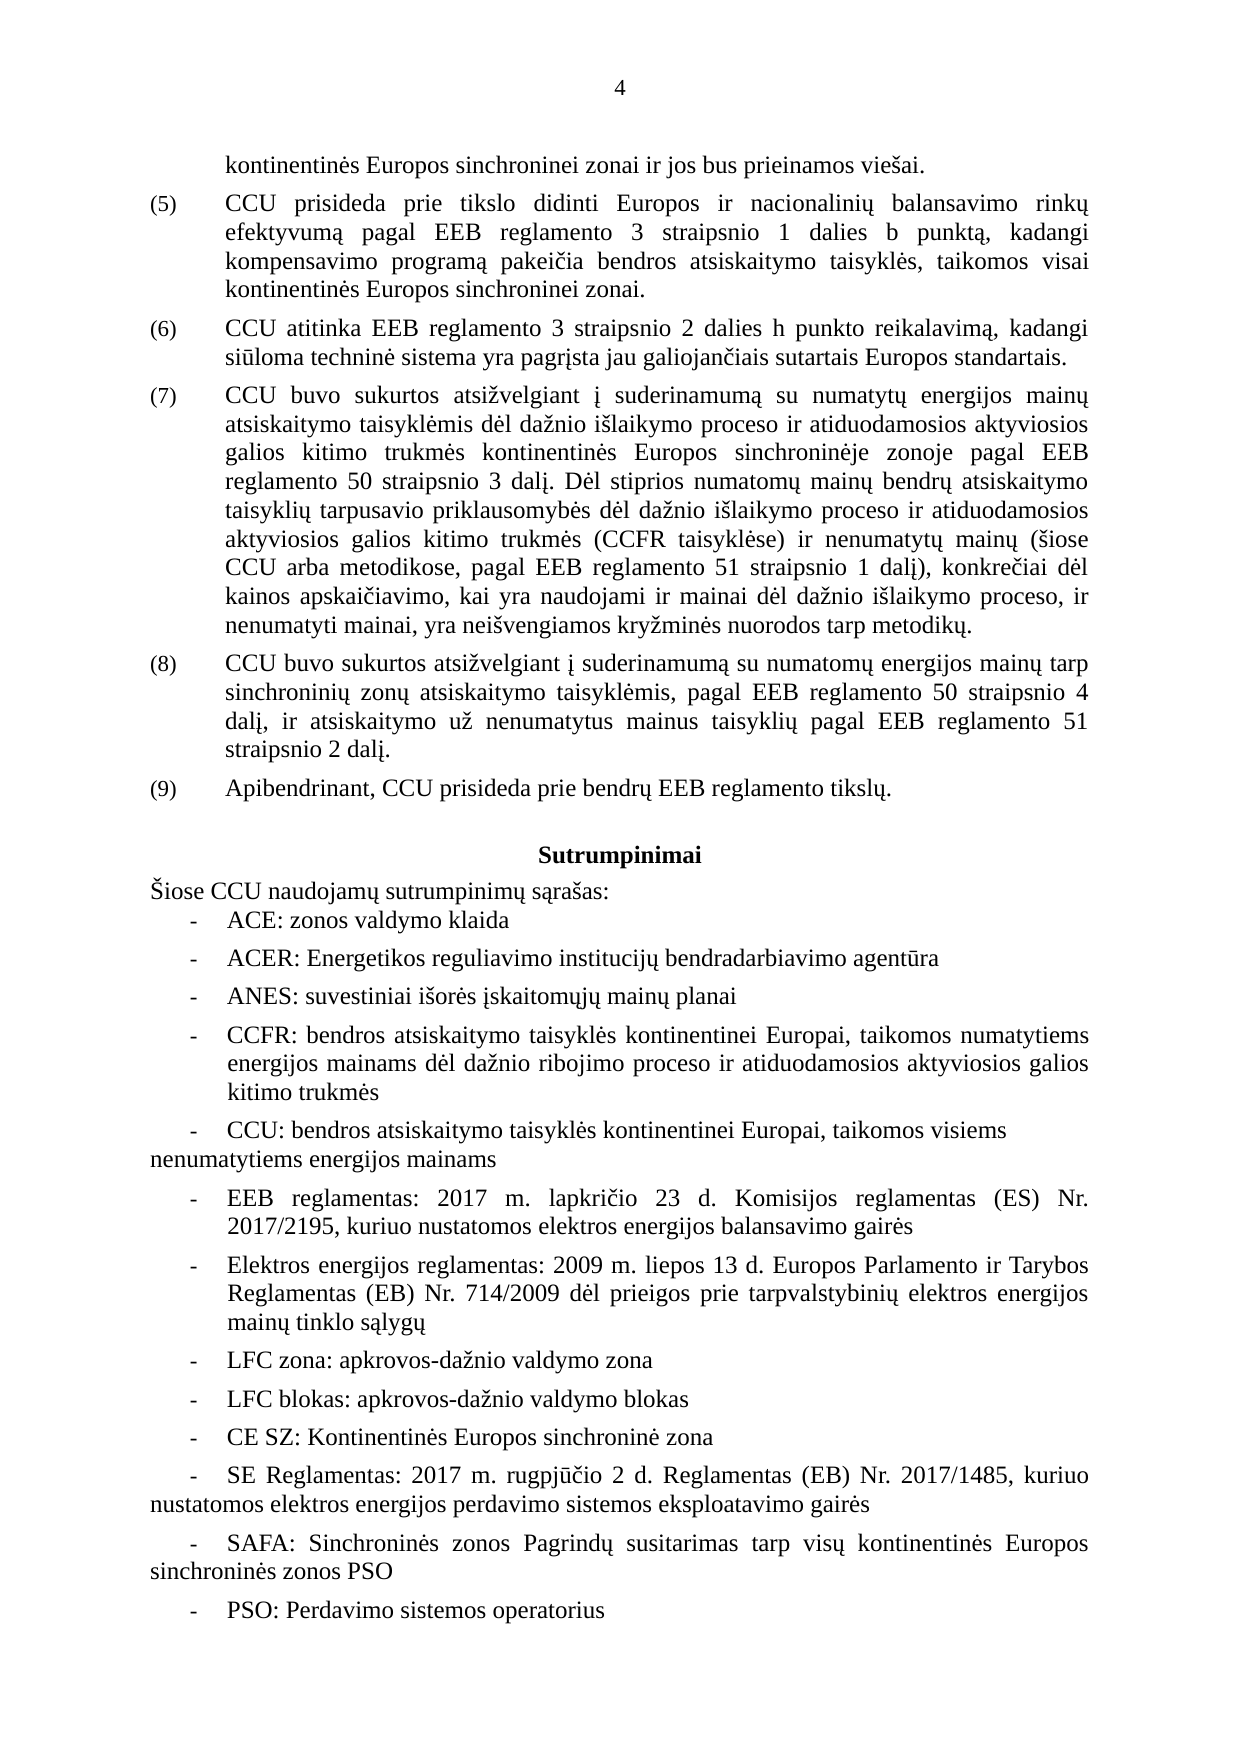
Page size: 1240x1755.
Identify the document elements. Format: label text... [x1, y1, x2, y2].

text - ACE: zonos valdymo klaida [150, 905, 1089, 933]
text (6) CCU atitinka EEB reglamento 3 straipsnio 2 dalies h punkto reikalavimą, kadangi siūloma techninė sistema yra pagrįsta jau galiojančiais sutartais Europos standartais. [150, 313, 1089, 370]
text - SAFA: Sinchroninės zonos Pagrindų susitarimas tarp visų kontinentinės Europos sinchroninės zonos PSO [150, 1528, 1089, 1585]
text (9) Apibendrinant, CCU prisideda prie bendrų EEB reglamento tikslų. [150, 773, 1089, 802]
text (5) CCU prisideda prie tikslo didinti Europos ir nacionalinių balansavimo rinkų efektyvumą pagal EEB reglamento 3 straipsnio 1 dalies b punktą, kadangi kompensavimo programą pakeičia bendros atsiskaitymo taisyklės, taikomos visai kontinentinės Europos sinchroninei zonai. [150, 188, 1089, 303]
text - ACER: Energetikos reguliavimo institucijų bendradarbiavimo agentūra [150, 943, 1089, 972]
text - ANES: suvestiniai išorės įskaitomųjų mainų planai [150, 981, 1089, 1010]
text - CCU: bendros atsiskaitymo taisyklės kontinentinei Europai, taikomos visiems nenumatytiems energijos mainams [150, 1116, 1089, 1173]
text Sutrumpinimai [150, 840, 1089, 869]
text (7) CCU buvo sukurtos atsižvelgiant į suderinamumą su numatytų energijos mainų atsiskaitymo taisyklėmis dėl dažnio išlaikymo proceso ir atiduodamosios aktyviosios galios kitimo trukmės kontinentinės Europos sinchroninėje zonoje pagal EEB reglamento 50 straipsnio 3 dalį. Dėl stiprios numatomų mainų bendrų atsiskaitymo taisyklių tarpusavio priklausomybės dėl dažnio išlaikymo proceso ir atiduodamosios aktyviosios galios kitimo trukmės (CCFR taisyklėse) ir nenumatytų mainų (šiose CCU arba metodikose, pagal EEB reglamento 51 straipsnio 1 dalį), konkrečiai dėl kainos apskaičiavimo, kai yra naudojami ir mainai dėl dažnio išlaikymo proceso, ir nenumatyti mainai, yra neišvengiamos kryžminės nuorodos tarp metodikų. [150, 380, 1089, 639]
text Šiose CCU naudojamų sutrumpinimų sąrašas: [150, 876, 1089, 905]
text - CE SZ: Kontinentinės Europos sinchroninė zona [150, 1422, 1089, 1451]
text - SE Reglamentas: 2017 m. rugpjūčio 2 d. Reglamentas (EB) Nr. 2017/1485, kuriuo nustatomos elektros energijos perdavimo sistemos eksploatavimo gairės [150, 1461, 1089, 1518]
text - PSO: Perdavimo sistemos operatorius [150, 1595, 1089, 1623]
text (8) CCU buvo sukurtos atsižvelgiant į suderinamumą su numatomų energijos mainų tarp sinchroninių zonų atsiskaitymo taisyklėmis, pagal EEB reglamento 50 straipsnio 4 dalį, ir atsiskaitymo už nenumatytus mainus taisyklių pagal EEB reglamento 51 straipsnio 2 dalį. [150, 648, 1089, 763]
text - EEB reglamentas: 2017 m. lapkričio 23 d. Komisijos reglamentas (ES) Nr. 2017/2195, kuriuo nustatomos elektros energijos balansavimo gairės [189, 1183, 1089, 1240]
text - Elektros energijos reglamentas: 2009 m. liepos 13 d. Europos Parlamento ir Tarybos Reglamentas (EB) Nr. 714/2009 dėl prieigos prie tarpvalstybinių elektros energijos mainų tinklo sąlygų [189, 1250, 1089, 1336]
text - CCFR: bendros atsiskaitymo taisyklės kontinentinei Europai, taikomos numatytiems energijos mainams dėl dažnio ribojimo proceso ir atiduodamosios aktyviosios galios kitimo trukmės [189, 1020, 1089, 1106]
text kontinentinės Europos sinchroninei zonai ir jos bus prieinamos viešai. [150, 150, 1089, 179]
text - LFC blokas: apkrovos-dažnio valdymo blokas [150, 1384, 1089, 1413]
text - LFC zona: apkrovos-dažnio valdymo zona [150, 1346, 1089, 1374]
